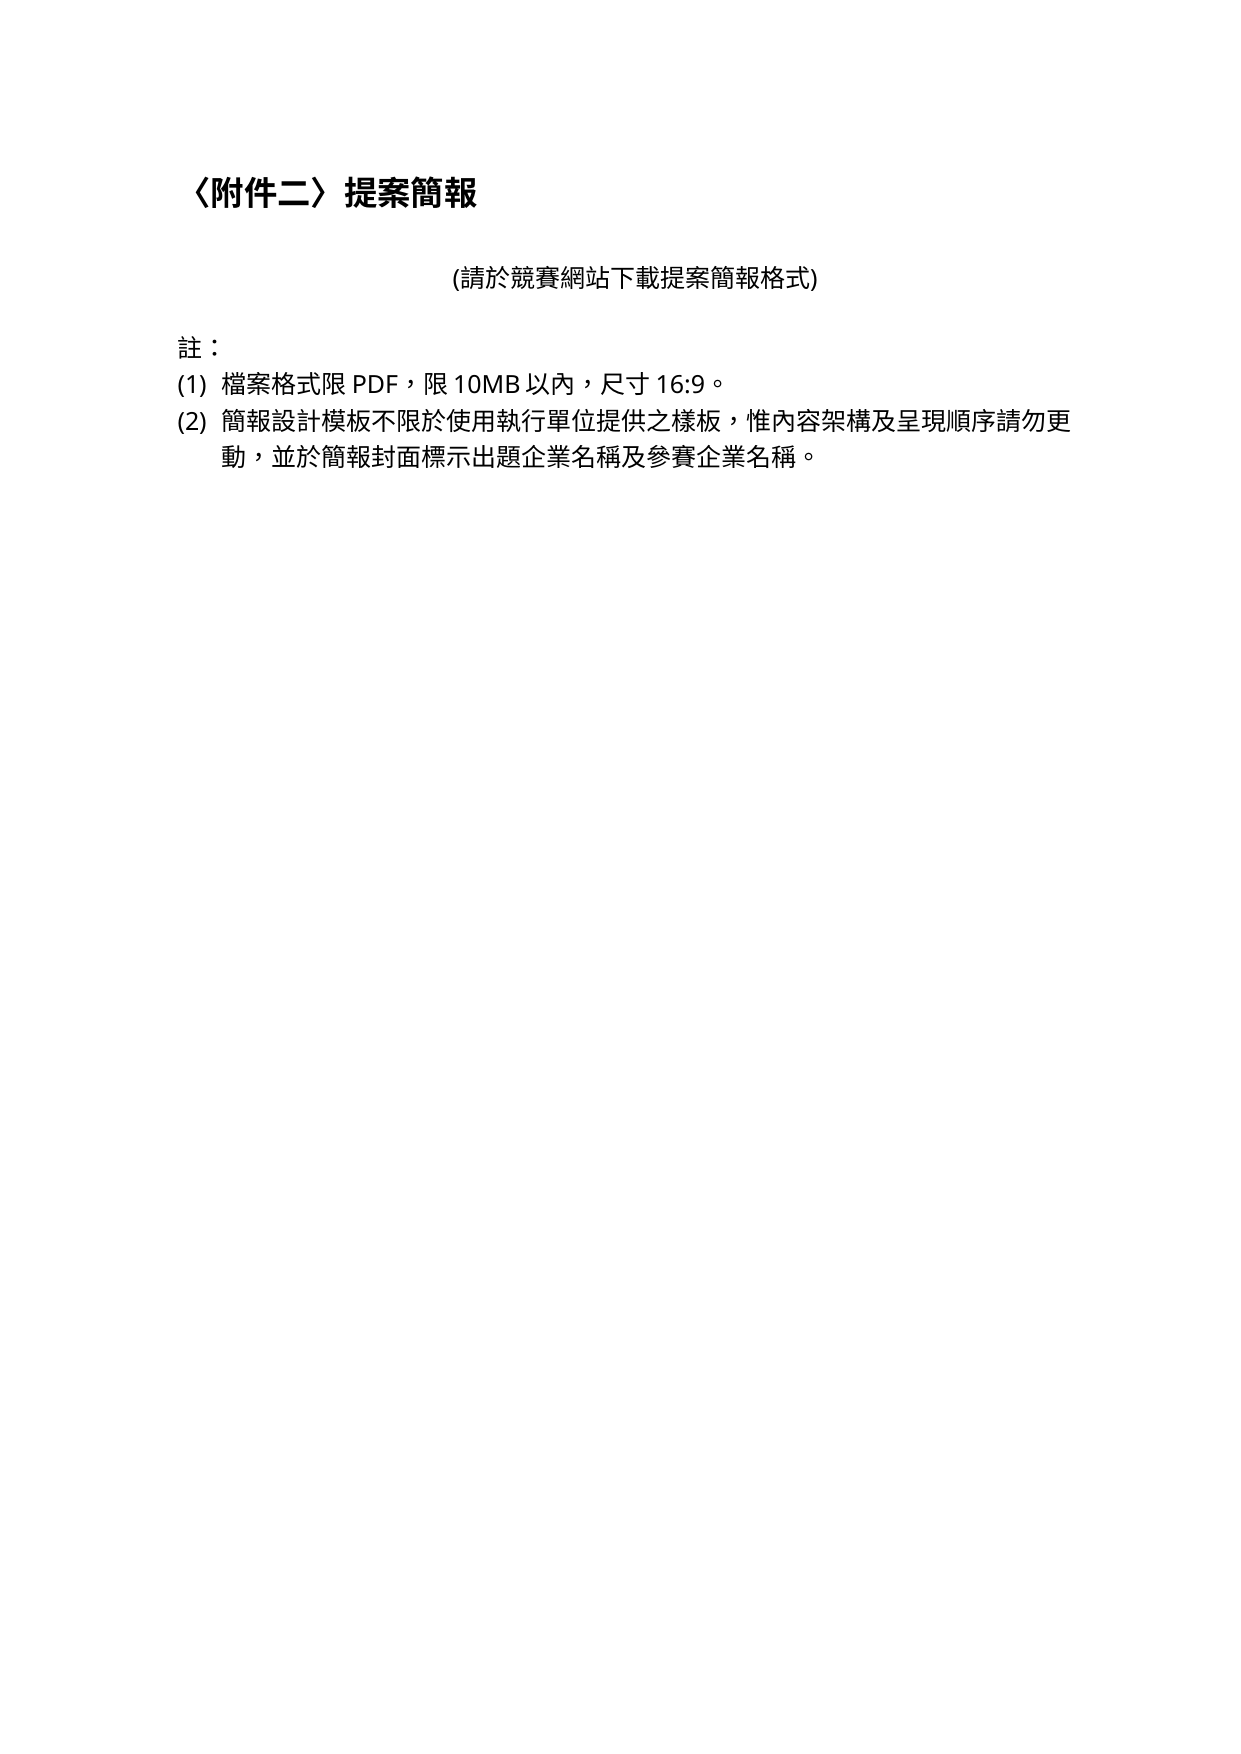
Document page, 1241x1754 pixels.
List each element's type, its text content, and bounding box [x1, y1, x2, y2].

list 檔案格式限PDF，限10MB以內，尺寸16:9。 [177, 365, 1092, 401]
text (請於競賽網站下載提案簡報格式) [177, 258, 1092, 294]
list 簡報設計模板不限於使用執行單位提供之樣板，惟內容架構及呈現順序請勿更動，並於簡報封面標示出題企業名稱及參賽企業名稱。 [177, 401, 1092, 474]
subtitle 〈附件二〉提案簡報 [177, 167, 1092, 215]
text 註： [177, 329, 1092, 365]
